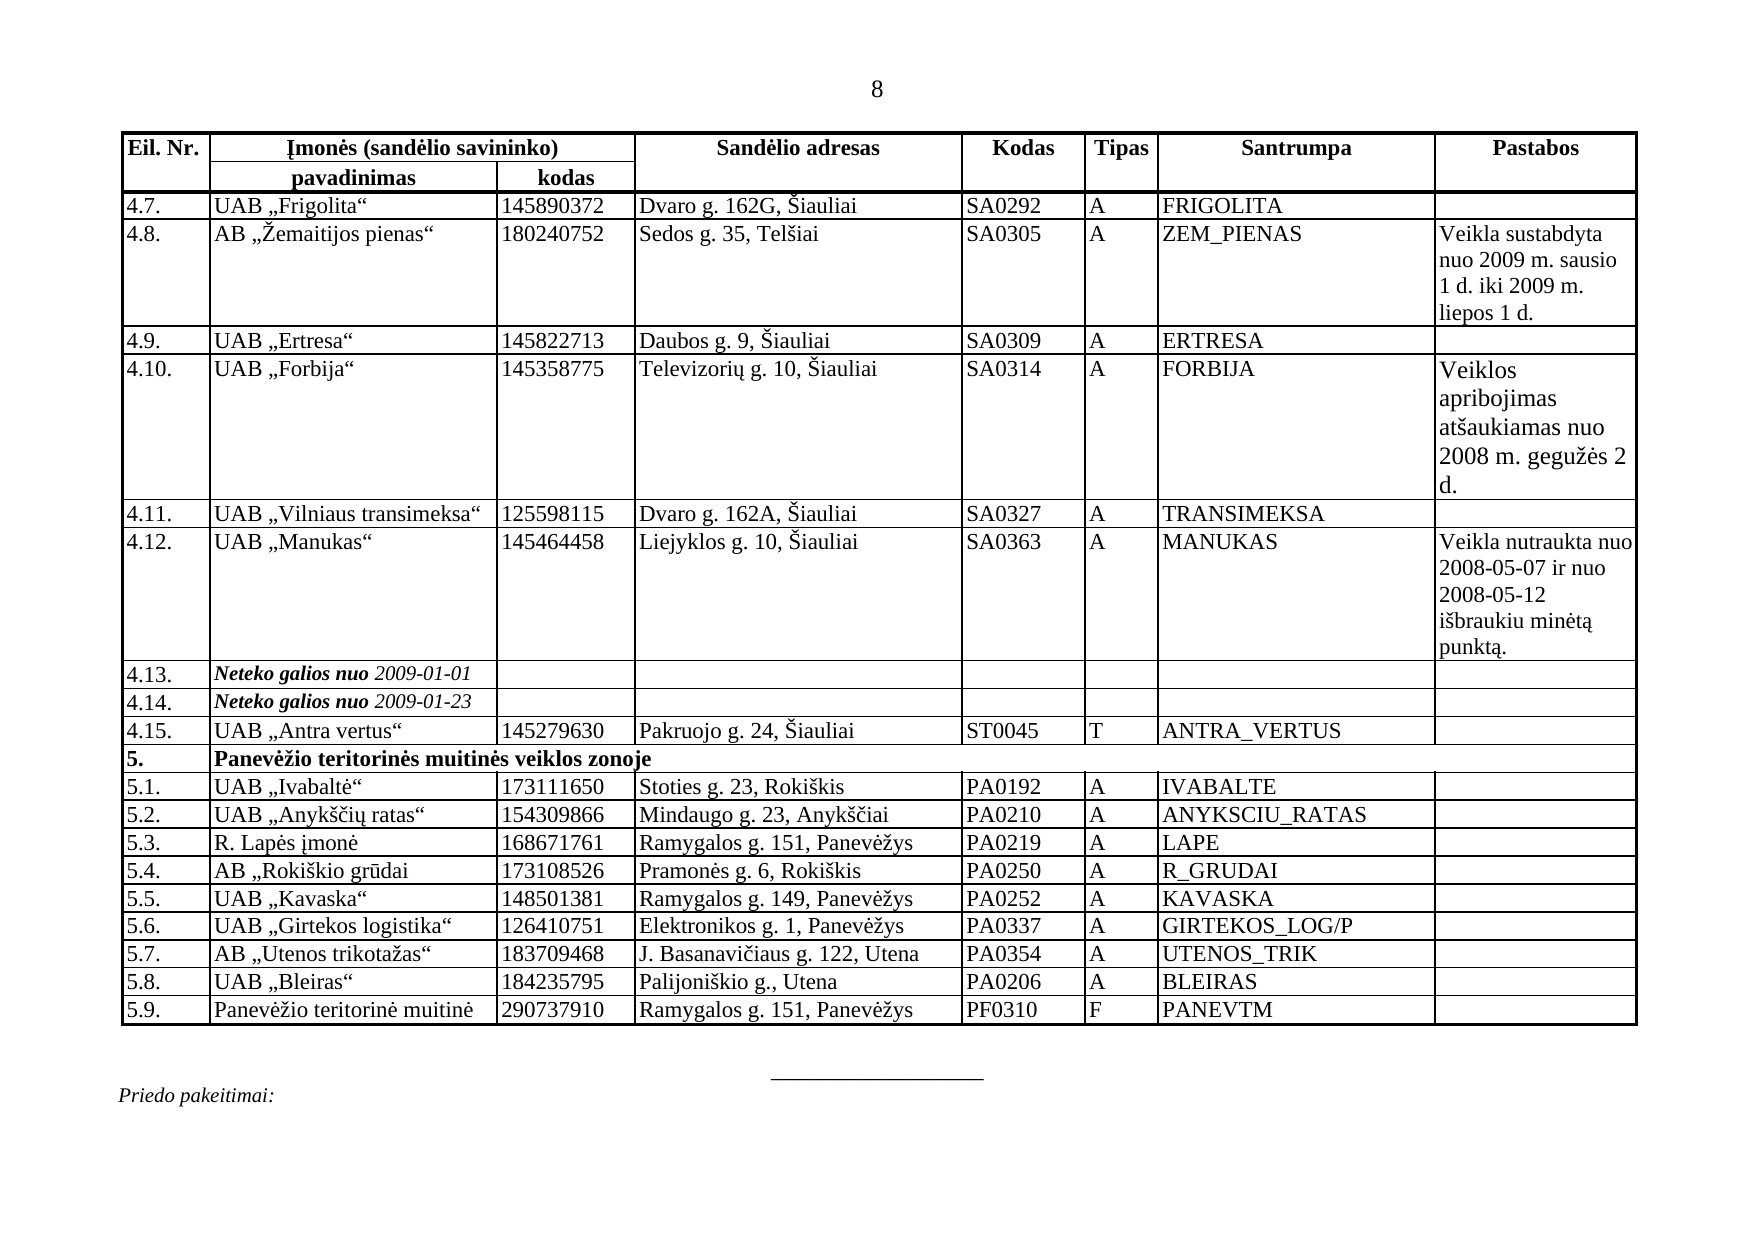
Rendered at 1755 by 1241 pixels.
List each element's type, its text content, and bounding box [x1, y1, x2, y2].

table_cell Liejyklos g. 10, Šiauliai [636, 528, 961, 660]
table_cell SA0309 [963, 327, 1084, 353]
table_cell 154309866 [498, 801, 634, 827]
table_cell Mindaugo g. 23, Anykščiai [636, 801, 961, 827]
table_cell PANEVTM [1159, 996, 1434, 1023]
table_cell KAVASKA [1159, 885, 1434, 911]
table_cell UAB „Vilniaus transimeksa“ [211, 500, 496, 526]
table_cell PA0337 [963, 913, 1084, 939]
table_cell Stoties g. 23, Rokiškis [636, 773, 961, 799]
table_cell [636, 661, 961, 688]
table_cell Veikla sustabdyta nuo 2009 m. sausio 1 d. iki 2009 m. liepos 1 d. [1436, 220, 1635, 325]
table_cell 173108526 [498, 857, 634, 883]
table_cell ERTRESA [1159, 327, 1434, 353]
table_cell [636, 689, 961, 716]
table_cell AB „Rokiškio grūdai [211, 857, 496, 883]
table_cell [1159, 689, 1434, 716]
table_cell PA0210 [963, 801, 1084, 827]
table_cell A [1086, 913, 1157, 939]
text _________________ [118, 1054, 1636, 1083]
table_cell F [1086, 996, 1157, 1023]
table_cell [1436, 857, 1635, 883]
table_cell A [1086, 528, 1157, 660]
table_cell A [1086, 885, 1157, 911]
table_cell IVABALTE [1159, 773, 1434, 799]
table_cell [1436, 717, 1635, 743]
table_cell Panevėžio teritorinė muitinė [211, 996, 496, 1023]
table_cell UAB „Bleiras“ [211, 968, 496, 995]
table_cell 5.3. [124, 829, 209, 855]
table_cell A [1086, 500, 1157, 526]
table_cell [963, 661, 1084, 688]
table_cell UAB „Girtekos logistika“ [211, 913, 496, 939]
table_cell 4.14. [124, 689, 209, 716]
table_cell ST0045 [963, 717, 1084, 743]
table_cell [1436, 996, 1635, 1023]
table_cell PA0252 [963, 885, 1084, 911]
table_cell A [1086, 857, 1157, 883]
table_cell GIRTEKOS_LOG/P [1159, 913, 1434, 939]
table_cell 5.8. [124, 968, 209, 995]
table_cell PA0219 [963, 829, 1084, 855]
table_cell Dvaro g. 162A, Šiauliai [636, 500, 961, 526]
table_cell UAB „Ertresa“ [211, 327, 496, 353]
table_cell AB „Utenos trikotažas“ [211, 941, 496, 967]
table_cell SA0327 [963, 500, 1084, 526]
table_cell [1436, 913, 1635, 939]
table_cell A [1086, 941, 1157, 967]
table_cell 183709468 [498, 941, 634, 967]
table_header Santrumpa [1159, 135, 1434, 190]
table_cell A [1086, 968, 1157, 995]
table_cell T [1086, 717, 1157, 743]
table_cell [498, 689, 634, 716]
table_cell 5.6. [124, 913, 209, 939]
table_cell SA0292 [963, 194, 1084, 218]
table_cell Ramygalos g. 151, Panevėžys [636, 996, 961, 1023]
table_cell kodas [498, 162, 634, 190]
table_cell J. Basanavičiaus g. 122, Utena [636, 941, 961, 967]
table_cell [1436, 941, 1635, 967]
table_cell 5.7. [124, 941, 209, 967]
table_cell [1436, 801, 1635, 827]
table_header Pastabos [1436, 135, 1635, 190]
table_cell AB „Žemaitijos pienas“ [211, 220, 496, 325]
table_cell 5.1. [124, 773, 209, 799]
table_cell A [1086, 829, 1157, 855]
table_header Tipas [1086, 135, 1157, 190]
table_cell 4.15. [124, 717, 209, 743]
table_cell [1159, 661, 1434, 688]
table_cell FORBIJA [1159, 355, 1434, 498]
table_cell A [1086, 355, 1157, 498]
table_cell R. Lapės įmonė [211, 829, 496, 855]
table_cell ANYKSCIU_RATAS [1159, 801, 1434, 827]
table_cell UTENOS_TRIK [1159, 941, 1434, 967]
table_cell TRANSIMEKSA [1159, 500, 1434, 526]
table_cell 145464458 [498, 528, 634, 660]
table_cell [498, 661, 634, 688]
table_cell [1436, 829, 1635, 855]
table_cell Neteko galios nuo 2009-01-01 [211, 661, 496, 688]
table_cell [1436, 689, 1635, 716]
table_cell 4.7. [124, 194, 209, 218]
table_cell PA0354 [963, 941, 1084, 967]
table_cell [1086, 661, 1157, 688]
table_header Eil. Nr. [124, 135, 209, 190]
table_cell 4.10. [124, 355, 209, 498]
table_cell Panevėžio teritorinės muitinės veiklos zonoje [211, 745, 1635, 771]
table_cell 5.9. [124, 996, 209, 1023]
table_cell 145279630 [498, 717, 634, 743]
table_cell UAB „Frigolita“ [211, 194, 496, 218]
table_cell PF0310 [963, 996, 1084, 1023]
table_cell 5.2. [124, 801, 209, 827]
table_cell [1436, 194, 1635, 218]
table_cell SA0305 [963, 220, 1084, 325]
table_cell [1436, 327, 1635, 353]
table_cell pavadinimas [211, 162, 496, 190]
table_cell [1436, 885, 1635, 911]
table_cell A [1086, 801, 1157, 827]
table_cell 148501381 [498, 885, 634, 911]
table_cell A [1086, 773, 1157, 799]
table_cell [1086, 689, 1157, 716]
table_cell ANTRA_VERTUS [1159, 717, 1434, 743]
table_cell 173111650 [498, 773, 634, 799]
table_cell Veikla nutraukta nuo 2008-05-07 ir nuo 2008-05-12 išbraukiu minėtą punktą. [1436, 528, 1635, 660]
table_cell 290737910 [498, 996, 634, 1023]
table_cell 180240752 [498, 220, 634, 325]
table_cell Ramygalos g. 151, Panevėžys [636, 829, 961, 855]
table_cell 4.12. [124, 528, 209, 660]
table_cell SA0363 [963, 528, 1084, 660]
table_cell Pakruojo g. 24, Šiauliai [636, 717, 961, 743]
table_cell LAPE [1159, 829, 1434, 855]
table_cell Daubos g. 9, Šiauliai [636, 327, 961, 353]
table_cell A [1086, 327, 1157, 353]
text Priedo pakeitimai: [118, 1083, 1636, 1107]
table_cell [963, 689, 1084, 716]
table_cell 145890372 [498, 194, 634, 218]
table_header Sandėlio adresas [636, 135, 961, 190]
table_cell A [1086, 194, 1157, 218]
table_cell [1436, 500, 1635, 526]
table_cell Pramonės g. 6, Rokiškis [636, 857, 961, 883]
table_cell [1436, 661, 1635, 688]
table_cell 168671761 [498, 829, 634, 855]
table_cell MANUKAS [1159, 528, 1434, 660]
table_cell PA0206 [963, 968, 1084, 995]
table_cell UAB „Antra vertus“ [211, 717, 496, 743]
table_cell [1436, 968, 1635, 995]
table_cell Sedos g. 35, Telšiai [636, 220, 961, 325]
table_cell 145358775 [498, 355, 634, 498]
table_cell Elektronikos g. 1, Panevėžys [636, 913, 961, 939]
table_cell SA0314 [963, 355, 1084, 498]
table_cell 4.9. [124, 327, 209, 353]
table_cell R_GRUDAI [1159, 857, 1434, 883]
table_header Įmonės (sandėlio savininko) [211, 135, 634, 161]
table_cell 184235795 [498, 968, 634, 995]
table_cell ZEM_PIENAS [1159, 220, 1434, 325]
table_cell 4.11. [124, 500, 209, 526]
table_cell PA0250 [963, 857, 1084, 883]
table_cell UAB „Ivabaltė“ [211, 773, 496, 799]
table_cell 4.8. [124, 220, 209, 325]
table_cell A [1086, 220, 1157, 325]
table_cell 125598115 [498, 500, 634, 526]
table_cell UAB „Manukas“ [211, 528, 496, 660]
table_cell FRIGOLITA [1159, 194, 1434, 218]
table_cell [1436, 773, 1635, 799]
table_cell 5.5. [124, 885, 209, 911]
table_cell UAB „Forbija“ [211, 355, 496, 498]
table_cell Palijoniškio g., Utena [636, 968, 961, 995]
table_cell Televizorių g. 10, Šiauliai [636, 355, 961, 498]
table_cell Dvaro g. 162G, Šiauliai [636, 194, 961, 218]
table_cell PA0192 [963, 773, 1084, 799]
table_cell Neteko galios nuo 2009-01-23 [211, 689, 496, 716]
table_cell 5. [124, 745, 209, 771]
table_cell UAB „Kavaska“ [211, 885, 496, 911]
table_cell Veiklos apribojimas atšaukiamas nuo 2008 m. gegužės 2 d. [1436, 355, 1635, 498]
table_cell BLEIRAS [1159, 968, 1434, 995]
table_cell 5.4. [124, 857, 209, 883]
table_cell 4.13. [124, 661, 209, 688]
table_cell 145822713 [498, 327, 634, 353]
table_header Kodas [963, 135, 1084, 190]
table_cell UAB „Anykščių ratas“ [211, 801, 496, 827]
table_cell 126410751 [498, 913, 634, 939]
table_cell Ramygalos g. 149, Panevėžys [636, 885, 961, 911]
